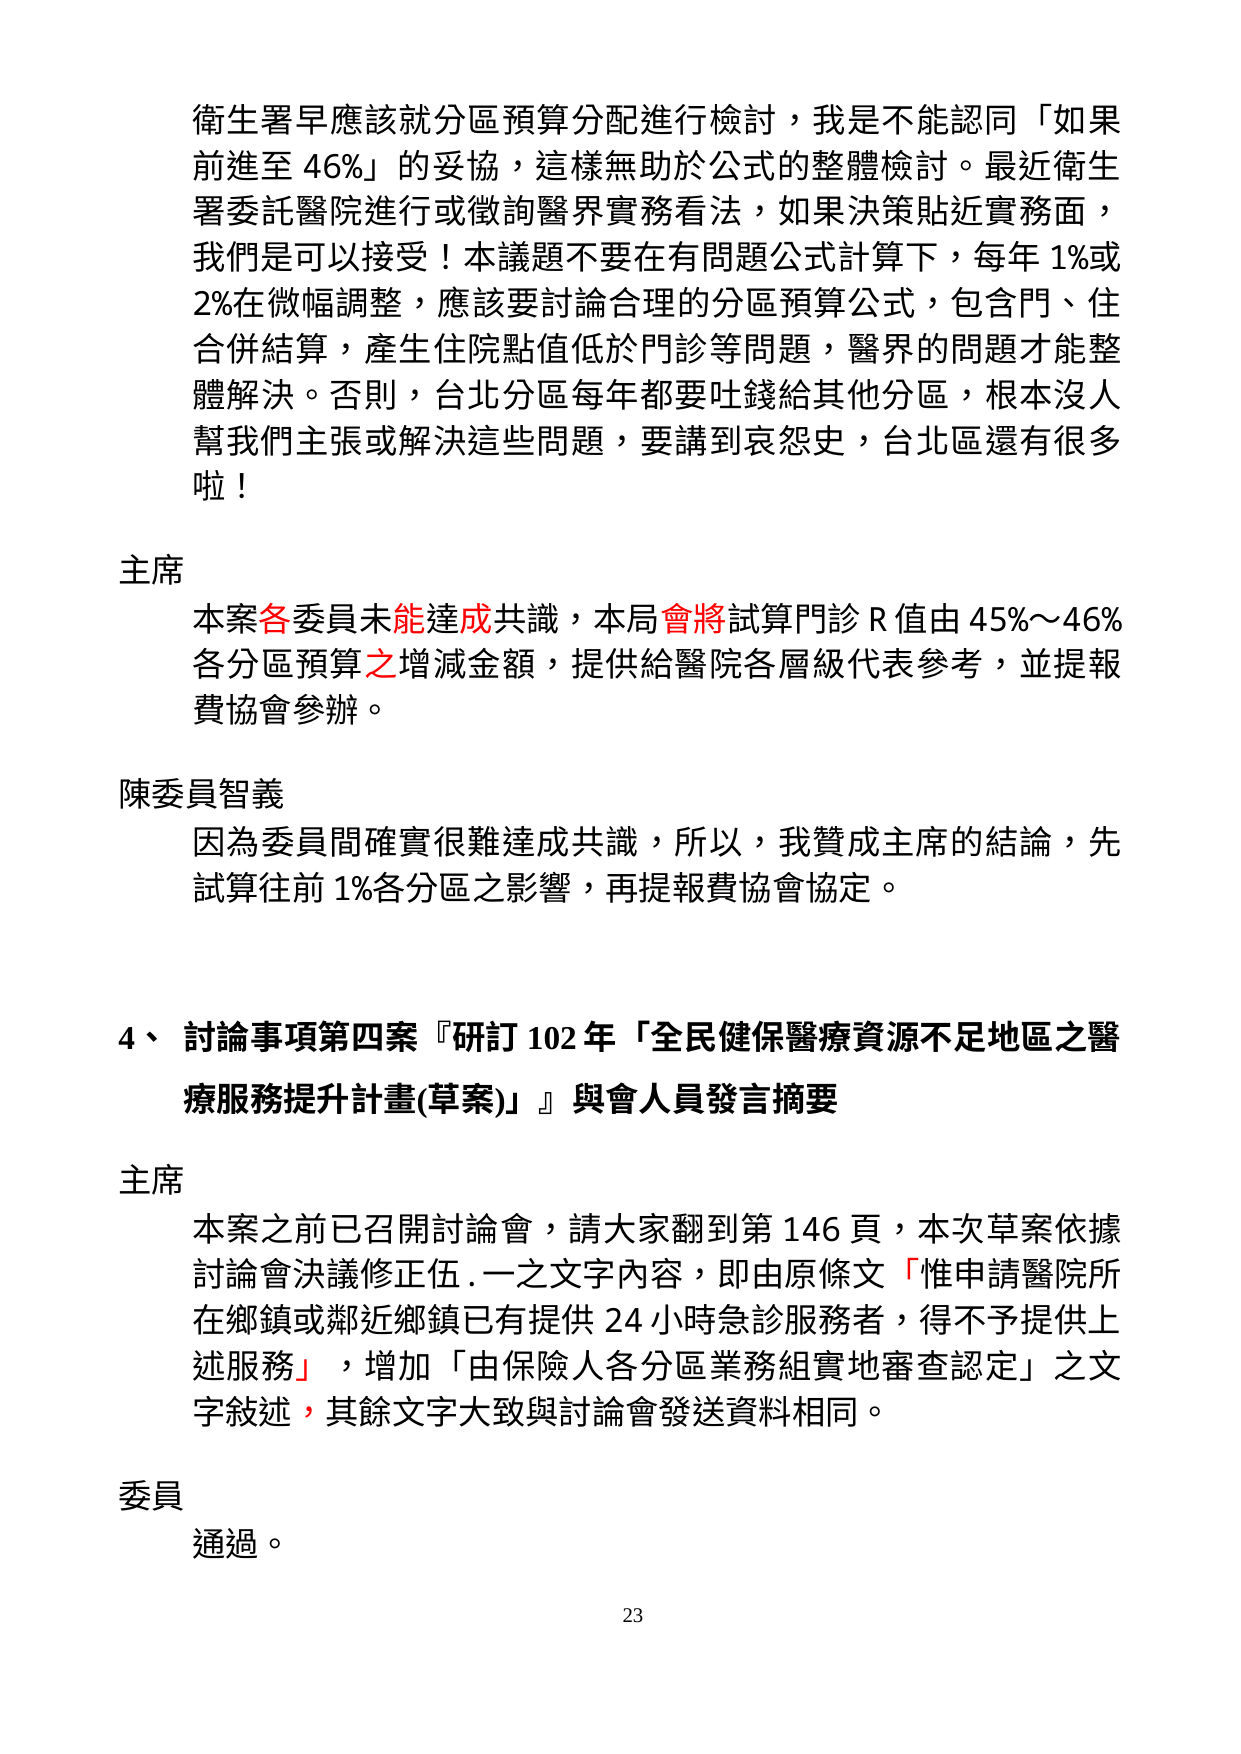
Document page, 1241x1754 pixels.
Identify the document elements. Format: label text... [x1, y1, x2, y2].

text 我們很遺憾醫界每年都要為這個議題傷感情，總額執行這麼久，衛生署早應該就分區預算分配進行檢討，我是不能認同「如果前進至46%」的妥協，這樣無助於公式的整體檢討。最近衛生署委託醫院進行或徵詢醫界實務看法，如果決策貼近實務面，我們是可以接受！本議題不要在有問題公式計算下，每年1%或2%在微幅調整，應該要討論合理的分區預算公式，包含門、住合併結算，產生住院點值低於門診等問題，醫界的問題才能整體解決。否則，台北分區每年都要吐錢給其他分區，根本沒人幫我們主張或解決這些問題，要講到哀怨史，台北區還有很多啦！ [192, 96, 1122, 508]
text 本案之前已召開討論會，請大家翻到第146頁，本次草案依據討論會決議修正伍.一之文字內容，即由原條文「惟申請醫院所在鄉鎮或鄰近鄉鎮已有提供24小時急診服務者，得不予提供上述服務」，增加「由保險人各分區業務組實地審查認定」之文字敍述，其餘文字大致與討論會發送資料相同。 [192, 1204, 1122, 1433]
text 通過。 [192, 1520, 1122, 1566]
text 因為委員間確實很難達成共識，所以，我贊成主席的結論，先試算往前1%各分區之影響，再提報費協會協定。 [192, 818, 1122, 910]
text 主席 [118, 1137, 1122, 1199]
text 本案各委員未能達成共識，本局會將試算門診R值由45%～46%各分區預算之增減金額，提供給醫院各層級代表參考，並提報費協會參辦。 [192, 594, 1122, 732]
text 委員 [118, 1452, 1122, 1515]
text 主席 [118, 527, 1122, 589]
text 陳委員智義 [118, 751, 1122, 813]
list 討論事項第四案『研訂102年「全民健保醫療資源不足地區之醫療服務提升計畫(草案)」』與會人員發言摘要 [118, 993, 1122, 1118]
